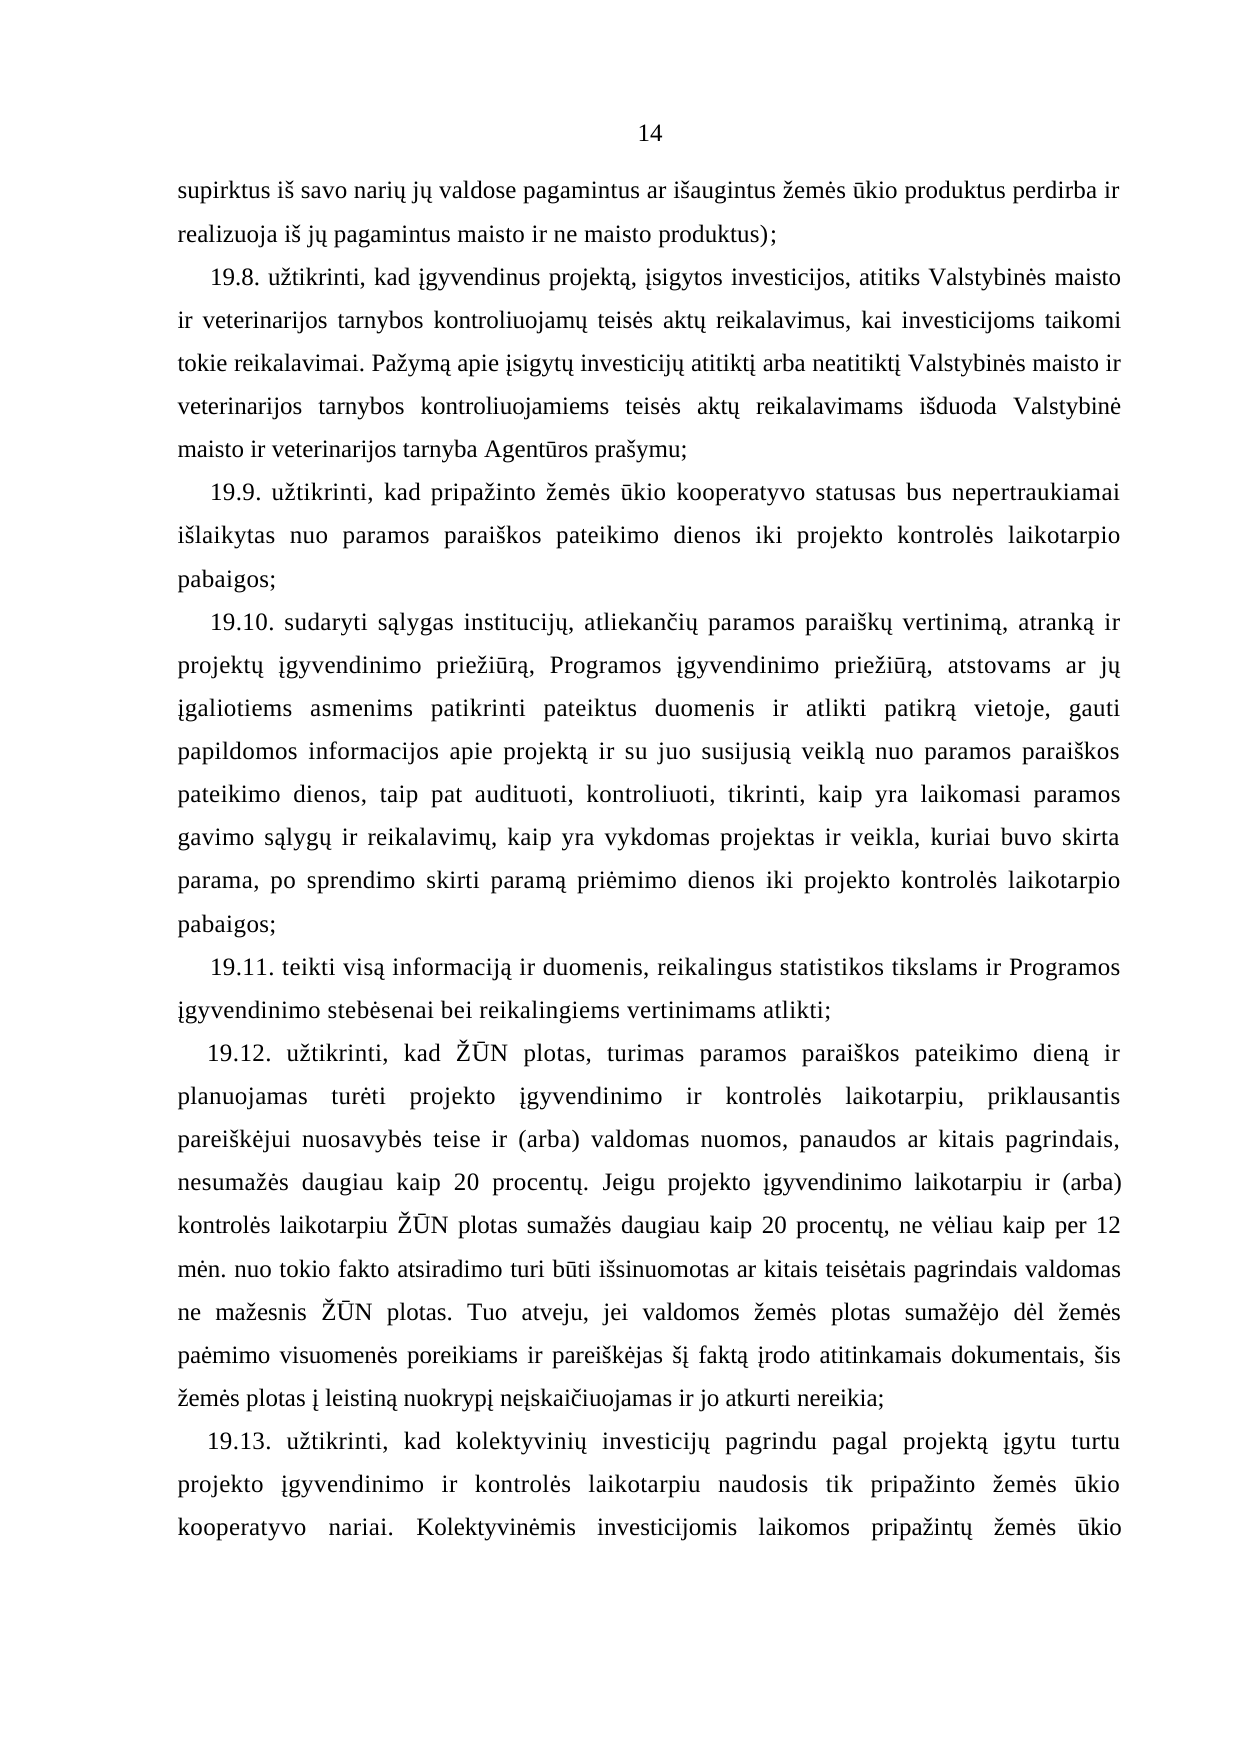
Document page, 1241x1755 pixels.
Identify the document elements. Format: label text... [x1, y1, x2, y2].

text 19.8. užtikrinti, kad įgyvendinus projektą, įsigytos investicijos, atitiks Valstybinės maisto ir veterinarijos tarnybos kontroliuojamų teisės aktų reikalavimus, kai investicijoms taikomi tokie reikalavimai. Pažymą apie įsigytų investicijų atitiktį arba neatitiktį Valstybinės maisto ir veterinarijos tarnybos kontroliuojamiems teisės aktų reikalavimams išduoda Valstybinė maisto ir veterinarijos tarnyba Agentūros prašymu; [177, 262, 1122, 463]
text 19.10. sudaryti sąlygas institucijų, atliekančių paramos paraiškų vertinimą, atranką ir projektų įgyvendinimo priežiūrą, Programos įgyvendinimo priežiūrą, atstovams ar jų įgaliotiems asmenims patikrinti pateiktus duomenis ir atlikti patikrą vietoje, gauti papildomos informacijos apie projektą ir su juo susijusią veiklą nuo paramos paraiškos pateikimo dienos, taip pat audituoti, kontroliuoti, tikrinti, kaip yra laikomasi paramos gavimo sąlygų ir reikalavimų, kaip yra vykdomas projektas ir veikla, kuriai buvo skirta parama, po sprendimo skirti paramą priėmimo dienos iki projekto kontrolės laikotarpio pabaigos; [177, 607, 1122, 937]
text 19.11. teikti visą informaciją ir duomenis, reikalingus statistikos tikslams ir Programos įgyvendinimo stebėsenai bei reikalingiems vertinimams atlikti; [177, 952, 1122, 1024]
text supirktus iš savo narių jų valdose pagamintus ar išaugintus žemės ūkio produktus perdirba ir realizuoja iš jų pagamintus maisto ir ne maisto produktus); [177, 176, 1122, 247]
text 19.13. užtikrinti, kad kolektyvinių investicijų pagrindu pagal projektą įgytu turtu projekto įgyvendinimo ir kontrolės laikotarpiu naudosis tik pripažinto žemės ūkio kooperatyvo nariai. Kolektyvinėmis investicijomis laikomos pripažintų žemės ūkio [177, 1426, 1122, 1541]
text 19.12. užtikrinti, kad ŽŪN plotas, turimas paramos paraiškos pateikimo dieną ir planuojamas turėti projekto įgyvendinimo ir kontrolės laikotarpiu, priklausantis pareiškėjui nuosavybės teise ir (arba) valdomas nuomos, panaudos ar kitais pagrindais, nesumažės daugiau kaip 20 procentų. Jeigu projekto įgyvendinimo laikotarpiu ir (arba) kontrolės laikotarpiu ŽŪN plotas sumažės daugiau kaip 20 procentų, ne vėliau kaip per 12 mėn. nuo tokio fakto atsiradimo turi būti išsinuomotas ar kitais teisėtais pagrindais valdomas ne mažesnis ŽŪN plotas. Tuo atveju, jei valdomos žemės plotas sumažėjo dėl žemės paėmimo visuomenės poreikiams ir pareiškėjas šį faktą įrodo atitinkamais dokumentais, šis žemės plotas į leistiną nuokrypį neįskaičiuojamas ir jo atkurti nereikia; [177, 1038, 1122, 1412]
text 19.9. užtikrinti, kad pripažinto žemės ūkio kooperatyvo statusas bus nepertraukiamai išlaikytas nuo paramos paraiškos pateikimo dienos iki projekto kontrolės laikotarpio pabaigos; [177, 477, 1122, 592]
